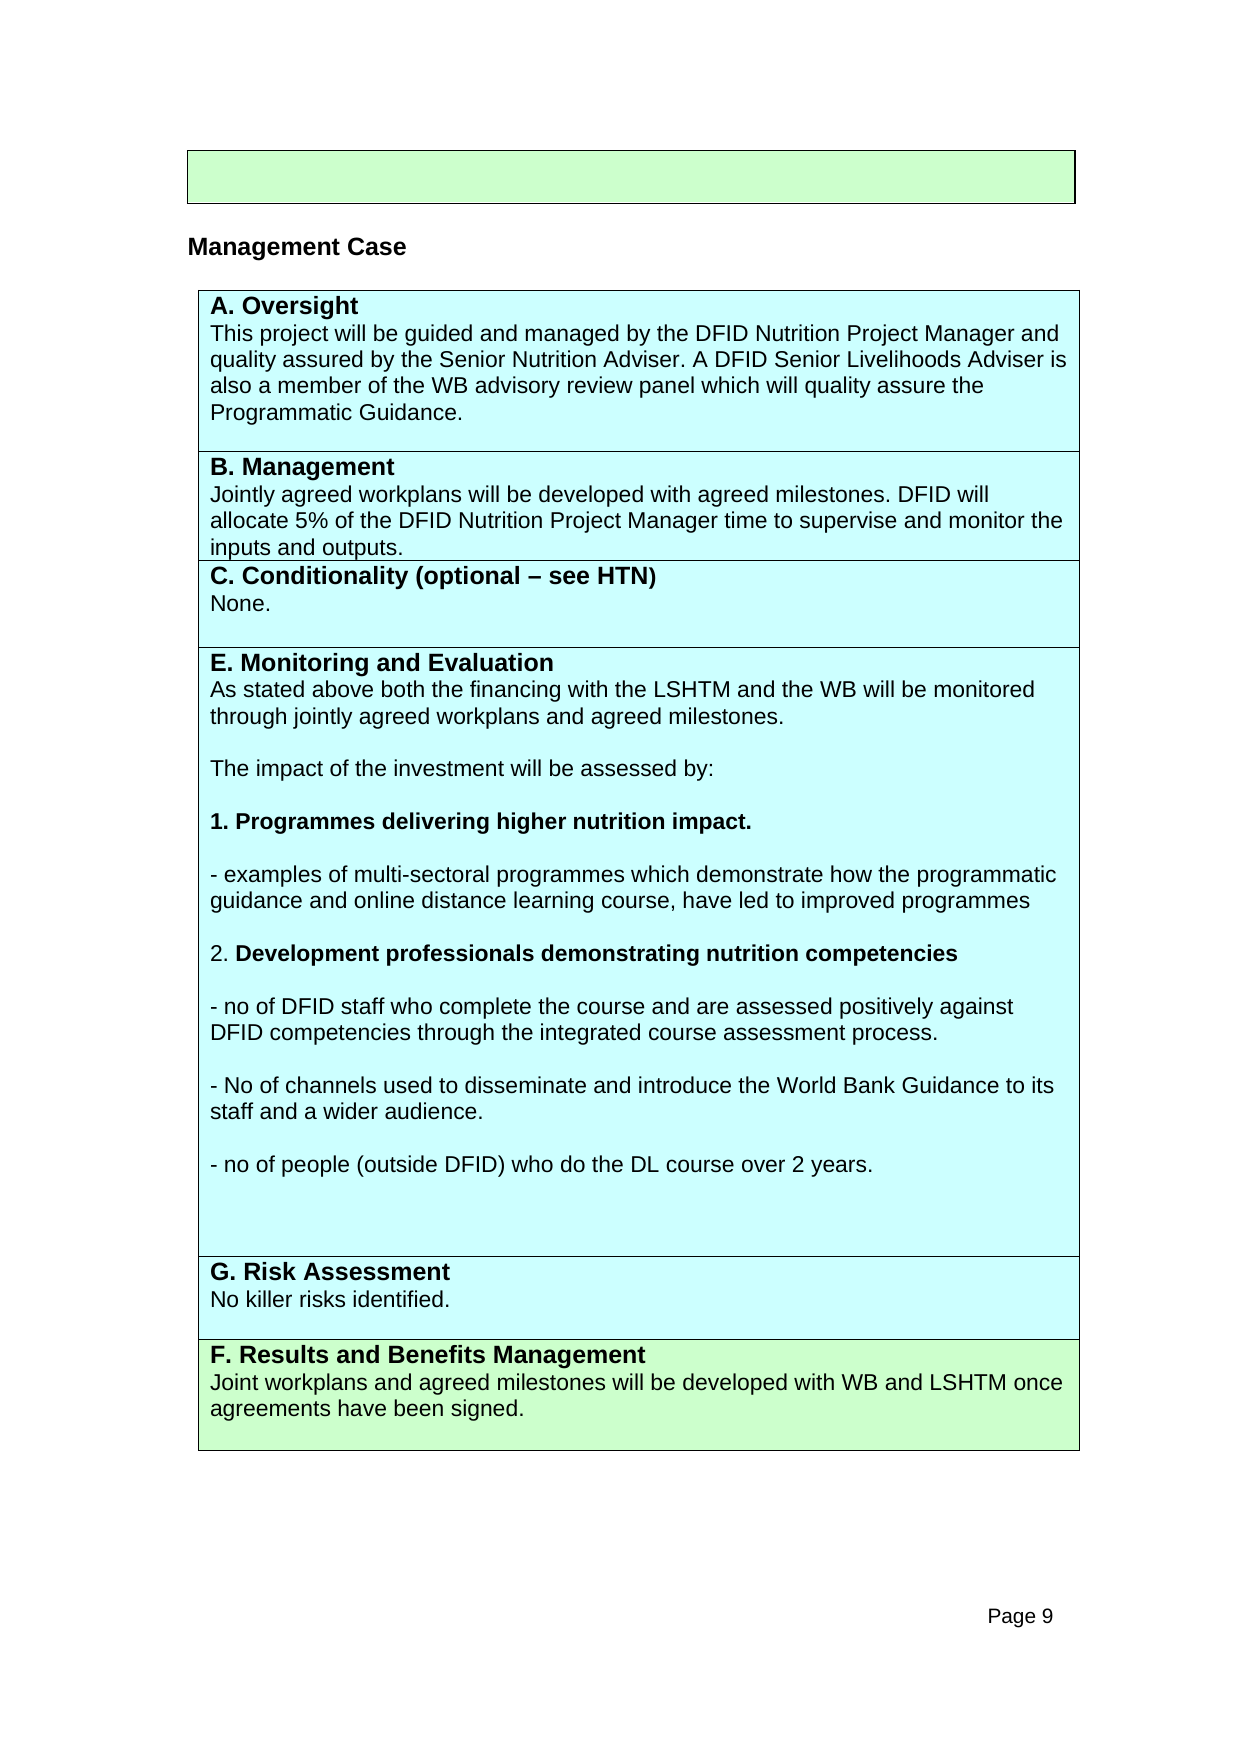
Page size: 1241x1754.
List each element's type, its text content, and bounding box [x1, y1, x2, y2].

table_cell G. Risk Assessment No killer risks identified. [199, 1257, 1079, 1339]
table_cell B. Management Jointly agreed workplans will be developed with agreed milestones. DFID will allocate 5% of the DFID Nutrition Project Manager time to supervise and monitor the inputs and outputs. [199, 452, 1079, 560]
table_cell C. Conditionality (optional – see HTN) None. [199, 561, 1079, 647]
table_cell F. Results and Benefits Management Joint workplans and agreed milestones will be developed with WB and LSHTM once agreements have been signed. [199, 1340, 1079, 1450]
table_header A. Oversight This project will be guided and managed by the DFID Nutrition Project Manager and quality assured by the Senior Nutrition Adviser. A DFID Senior Livelihoods Adviser is also a member of the WB advisory review panel which will quality assure the Programmatic Guidance. [199, 291, 1079, 451]
table_cell E. Monitoring and Evaluation As stated above both the financing with the LSHTM and the WB will be monitored through jointly agreed workplans and agreed milestones. The impact of the investment will be assessed by: 1. Programmes delivering higher nutrition impact. - examples of multi-sectoral programmes which demonstrate how the programmatic guidance and online distance learning course, have led to improved programmes 2. Development professionals demonstrating nutrition competencies - no of DFID staff who complete the course and are assessed positively against DFID competencies through the integrated course assessment process. - No of channels used to disseminate and introduce the World Bank Guidance to its staff and a wider audience. - no of people (outside DFID) who do the DL course over 2 years. [199, 648, 1079, 1256]
text Management Case [187, 232, 1053, 261]
table_cell [188, 151, 1074, 202]
